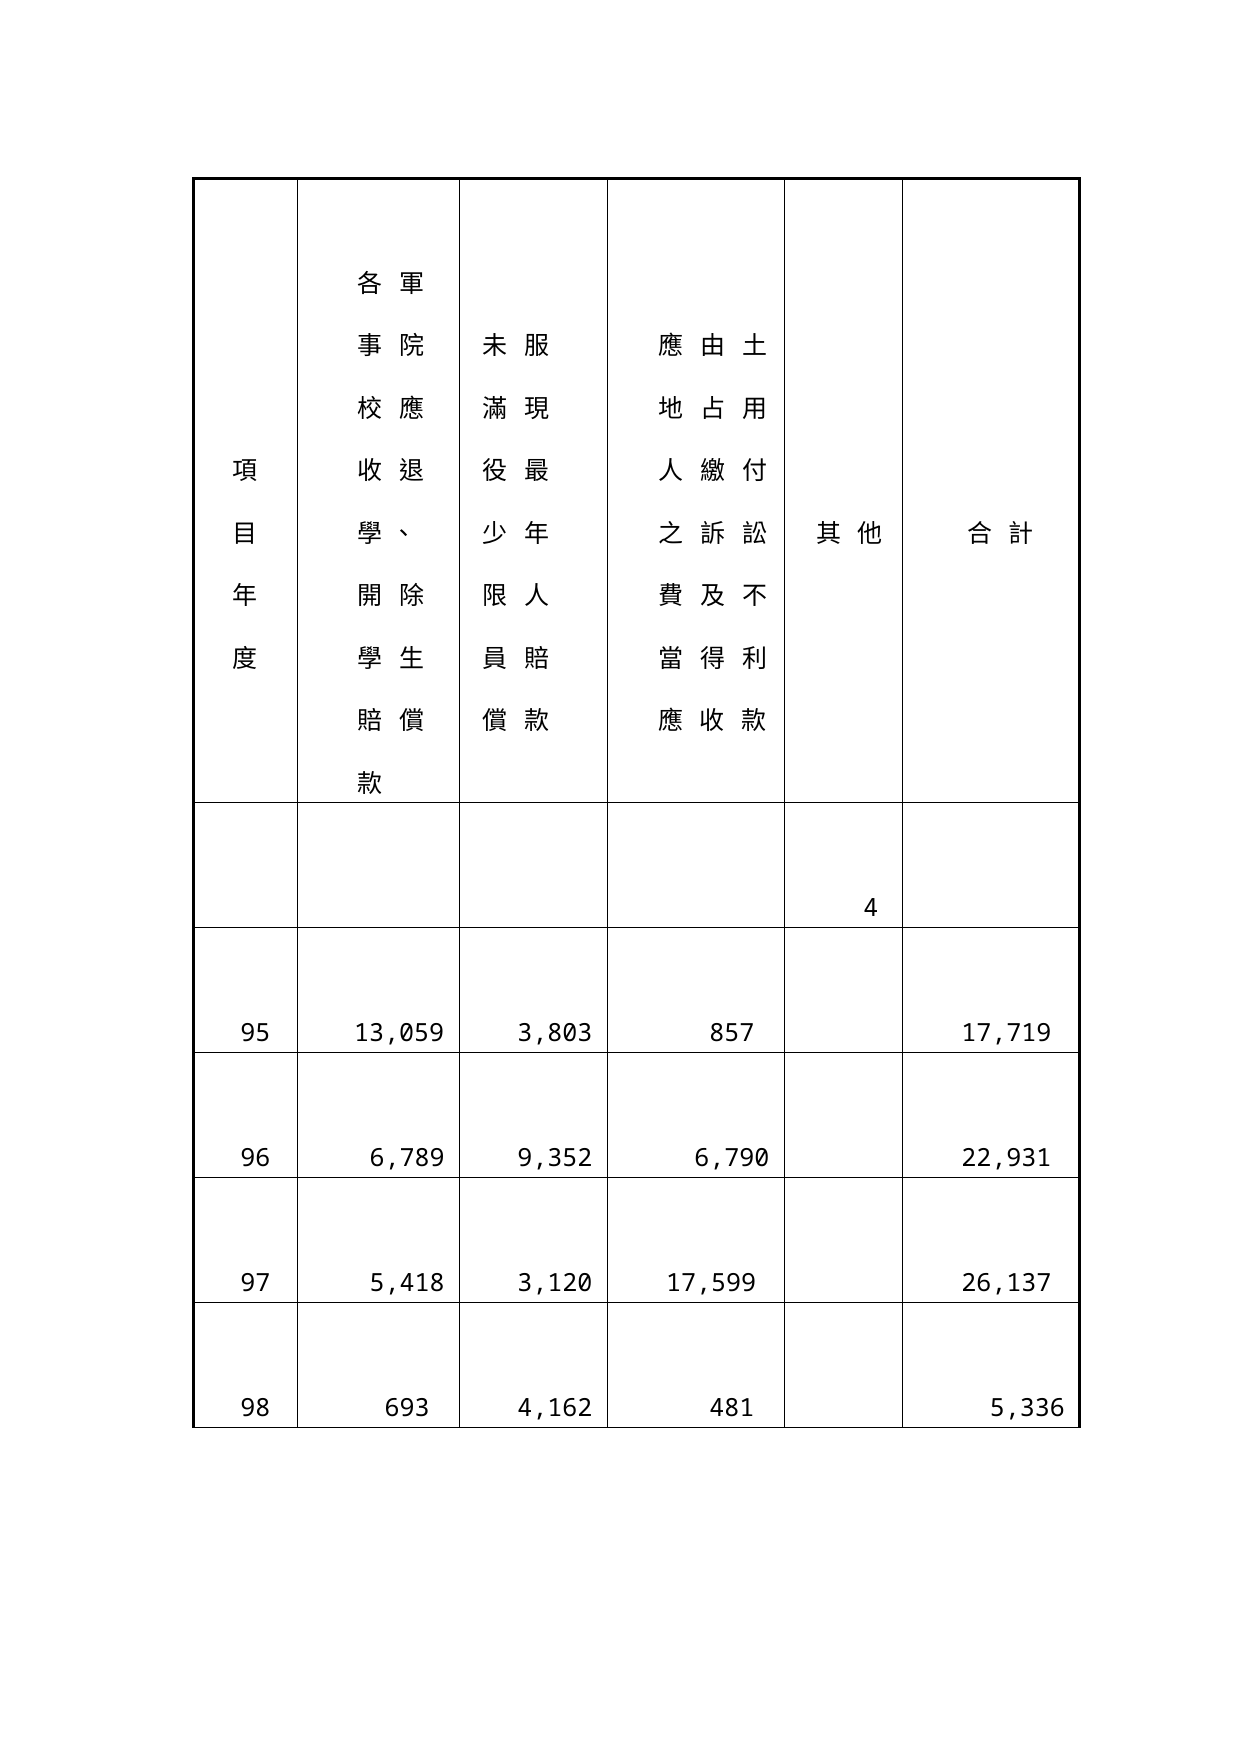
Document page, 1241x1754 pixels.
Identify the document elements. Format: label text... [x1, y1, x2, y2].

table_cell 4 [785, 803, 902, 927]
table_cell 26,137 [903, 1178, 1078, 1302]
table_cell 98 [195, 1303, 297, 1427]
table_cell 5,336 [903, 1303, 1078, 1427]
table_header 應由土地占用人繳付之訴訟費及不當得利應收款 [608, 180, 784, 802]
table_cell 17,599 [608, 1178, 784, 1302]
table_cell 3,803 [460, 928, 607, 1052]
table_cell [785, 1178, 902, 1302]
table_cell 6,789 [298, 1053, 459, 1177]
table_cell [298, 803, 459, 927]
table_header 未服滿現役最少年限人員賠償款 [460, 180, 607, 802]
table_cell [785, 928, 902, 1052]
table_cell [785, 1053, 902, 1177]
table_cell 13,059 [298, 928, 459, 1052]
table_header 各軍事院校應收退學、開除學生賠償款 [298, 180, 459, 802]
table_cell [608, 803, 784, 927]
table_header 其他 [785, 180, 902, 802]
table_cell 6,790 [608, 1053, 784, 1177]
table_cell 4,162 [460, 1303, 607, 1427]
table_cell 22,931 [903, 1053, 1078, 1177]
table_cell [195, 803, 297, 927]
table_cell 5,418 [298, 1178, 459, 1302]
table_header 合計 [903, 180, 1078, 802]
table_cell [460, 803, 607, 927]
table_cell [785, 1303, 902, 1427]
table_cell 481 [608, 1303, 784, 1427]
table_cell [903, 803, 1078, 927]
table_cell 693 [298, 1303, 459, 1427]
table_cell 857 [608, 928, 784, 1052]
table_cell 97 [195, 1178, 297, 1302]
table_cell 9,352 [460, 1053, 607, 1177]
table_cell 3,120 [460, 1178, 607, 1302]
table_cell 96 [195, 1053, 297, 1177]
table_cell 95 [195, 928, 297, 1052]
table_cell 17,719 [903, 928, 1078, 1052]
table_header 項目 年度 [195, 180, 297, 802]
